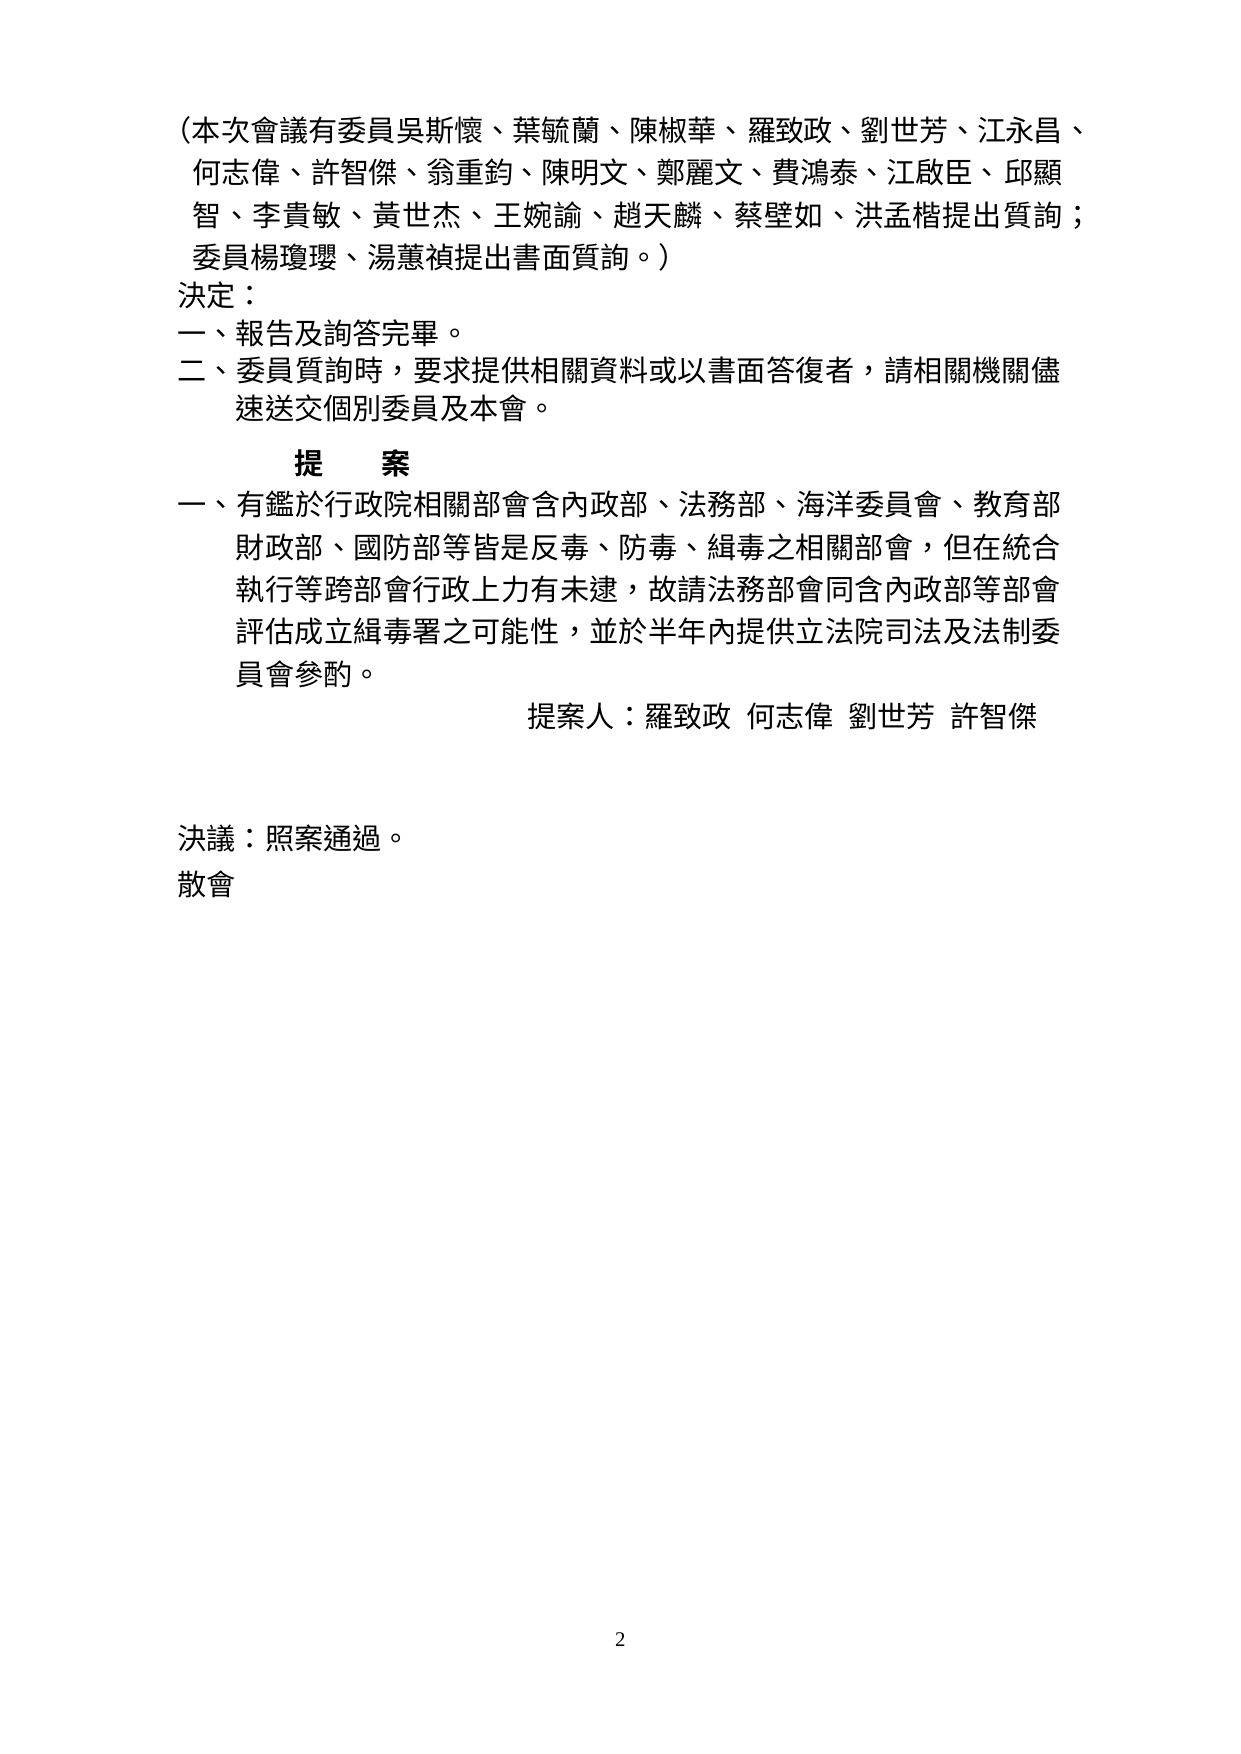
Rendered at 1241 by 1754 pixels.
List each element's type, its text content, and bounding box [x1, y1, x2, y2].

text 提 案 [177, 446, 1063, 482]
text 一、有鑑於行政院相關部會含內政部、法務部、海洋委員會、教育部、財政部、國防部等皆是反毒、防毒、緝毒之相關部會，但在統合、執行等跨部會行政上力有未逮，故請法務部會同含內政部等部會評估成立緝毒署之可能性，並於半年內提供立法院司法及法制委員會參酌。 [177, 482, 1063, 693]
text 一、報告及詢答完畢。 [177, 314, 1063, 352]
text （本次會議有委員吳斯懷、葉毓蘭、陳椒華、羅致政、劉世芳、江永昌、何志偉、許智傑、翁重鈞、陳明文、鄭麗文、費鴻泰、江啟臣、邱顯智、李貴敏、黃世杰、王婉諭、趙天麟、蔡壁如、洪孟楷提出質詢；委員楊瓊瓔、湯蕙禎提出書面質詢。） [162, 108, 1063, 277]
text 決定： [177, 277, 1063, 314]
text 散會 [177, 865, 1063, 903]
text 決議：照案通過。 [177, 795, 1063, 858]
text 二、委員質詢時，要求提供相關資料或以書面答復者，請相關機關儘速送交個別委員及本會。 [177, 352, 1063, 427]
text 提案人：羅致政 何志偉 劉世芳 許智傑 [527, 693, 1063, 736]
